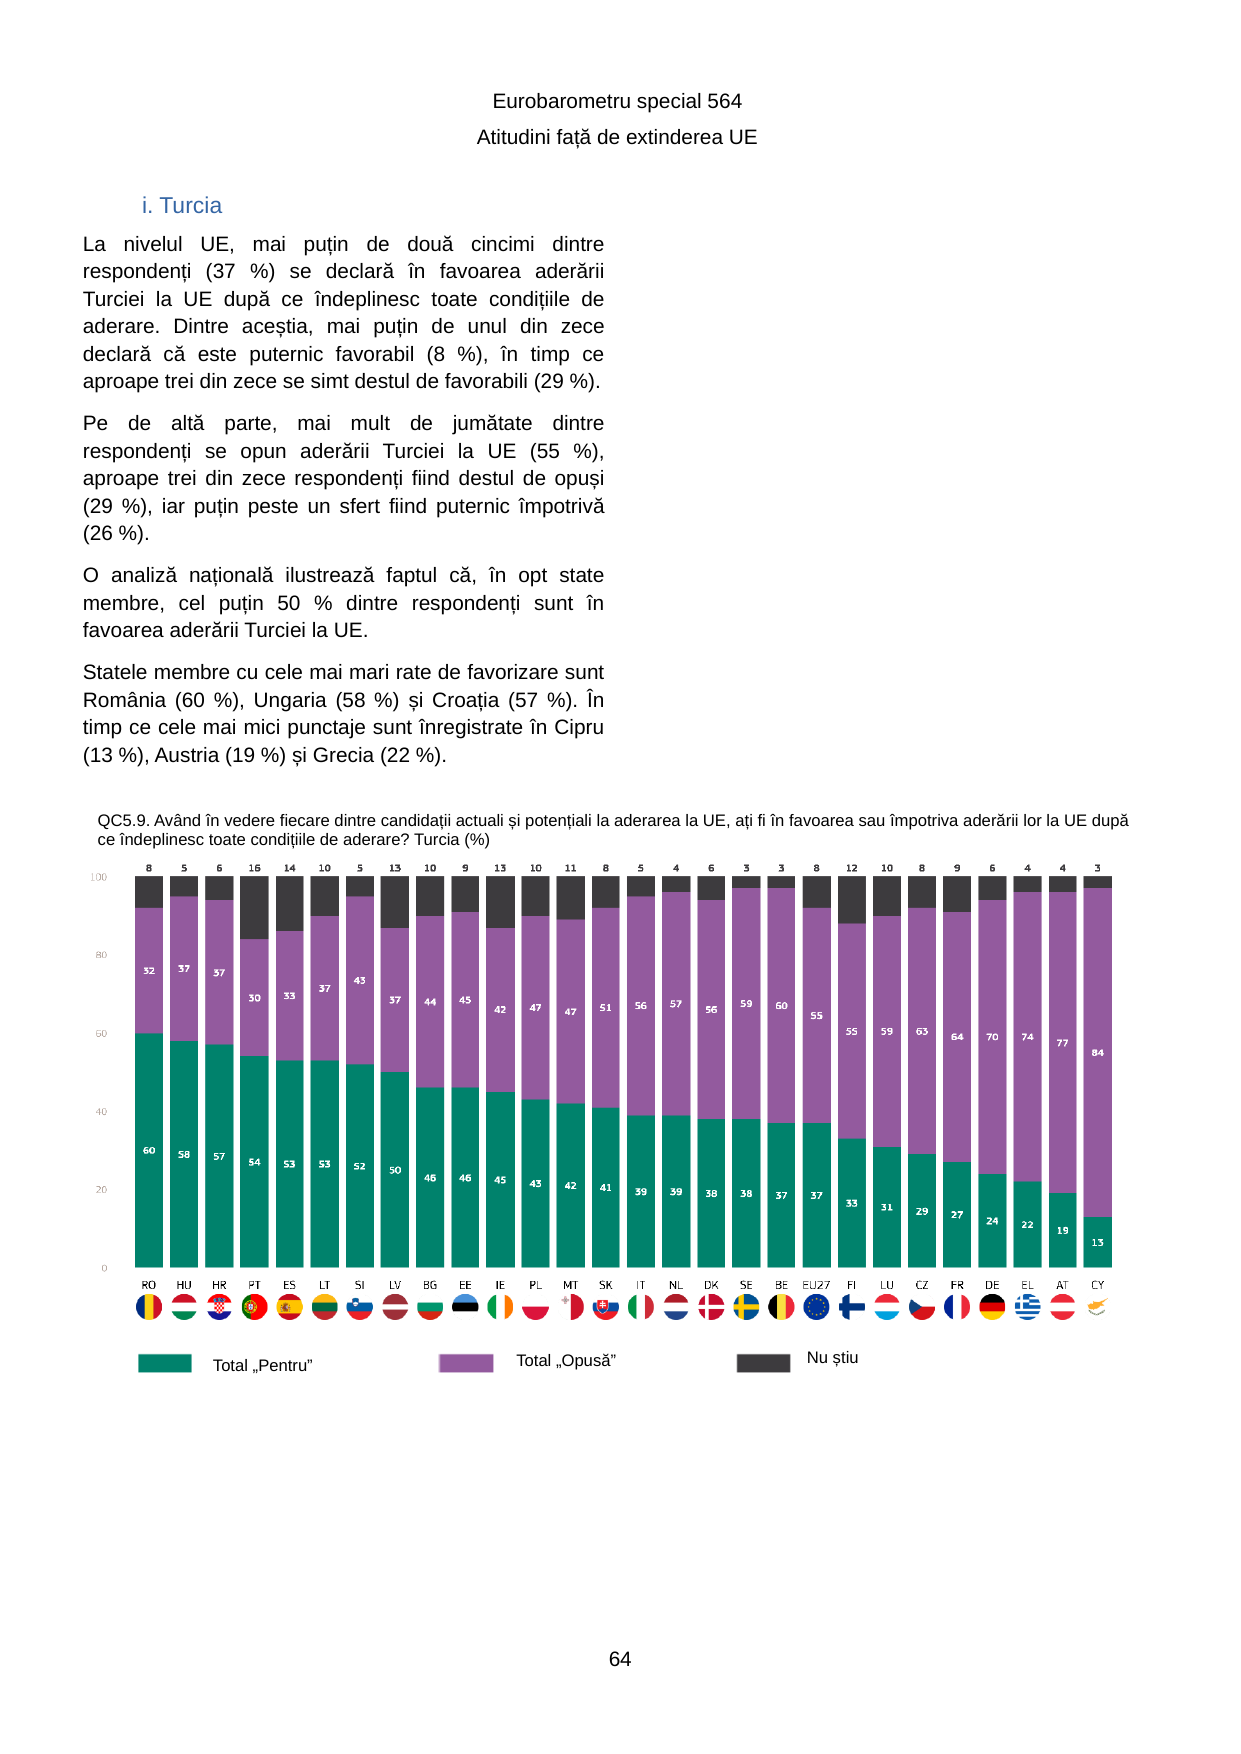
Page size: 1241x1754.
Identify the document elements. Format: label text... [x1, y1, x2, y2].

text Statele membre cu cele mai mari rate de favorizare sunt România (60 %), Ungaria (58 %) și Croația (57 %). În timp ce cele mai mici punctaje sunt înregistrate în Cipru (13 %), Austria (19 %) și Grecia (22 %). [83, 660, 605, 767]
text O analiză națională ilustrează faptul că, în opt state membre, cel puțin 50 % dintre respondenți sunt în favoarea aderării Turciei la UE. [83, 563, 605, 642]
picture [83, 853, 1120, 1325]
subtitle i. Turcia [142, 192, 605, 219]
text La nivelul UE, mai puțin de două cincimi dintre respondenți (37 %) se declară în favoarea aderării Turciei la UE după ce îndeplinesc toate condițiile de aderare. Dintre aceștia, mai puțin de unul din zece declară că este puternic favorabil (8 %), în timp ce aproape trei din zece se simt destul de favorabili (29 %). [83, 231, 605, 393]
picture [108, 1338, 797, 1376]
text Pe de altă parte, mai mult de jumătate dintre respondenți se opun aderării Turciei la UE (55 %), aproape trei din zece respondenți fiind destul de opuși (29 %), iar puțin peste un sfert fiind puternic împotrivă (26 %). [83, 411, 605, 545]
